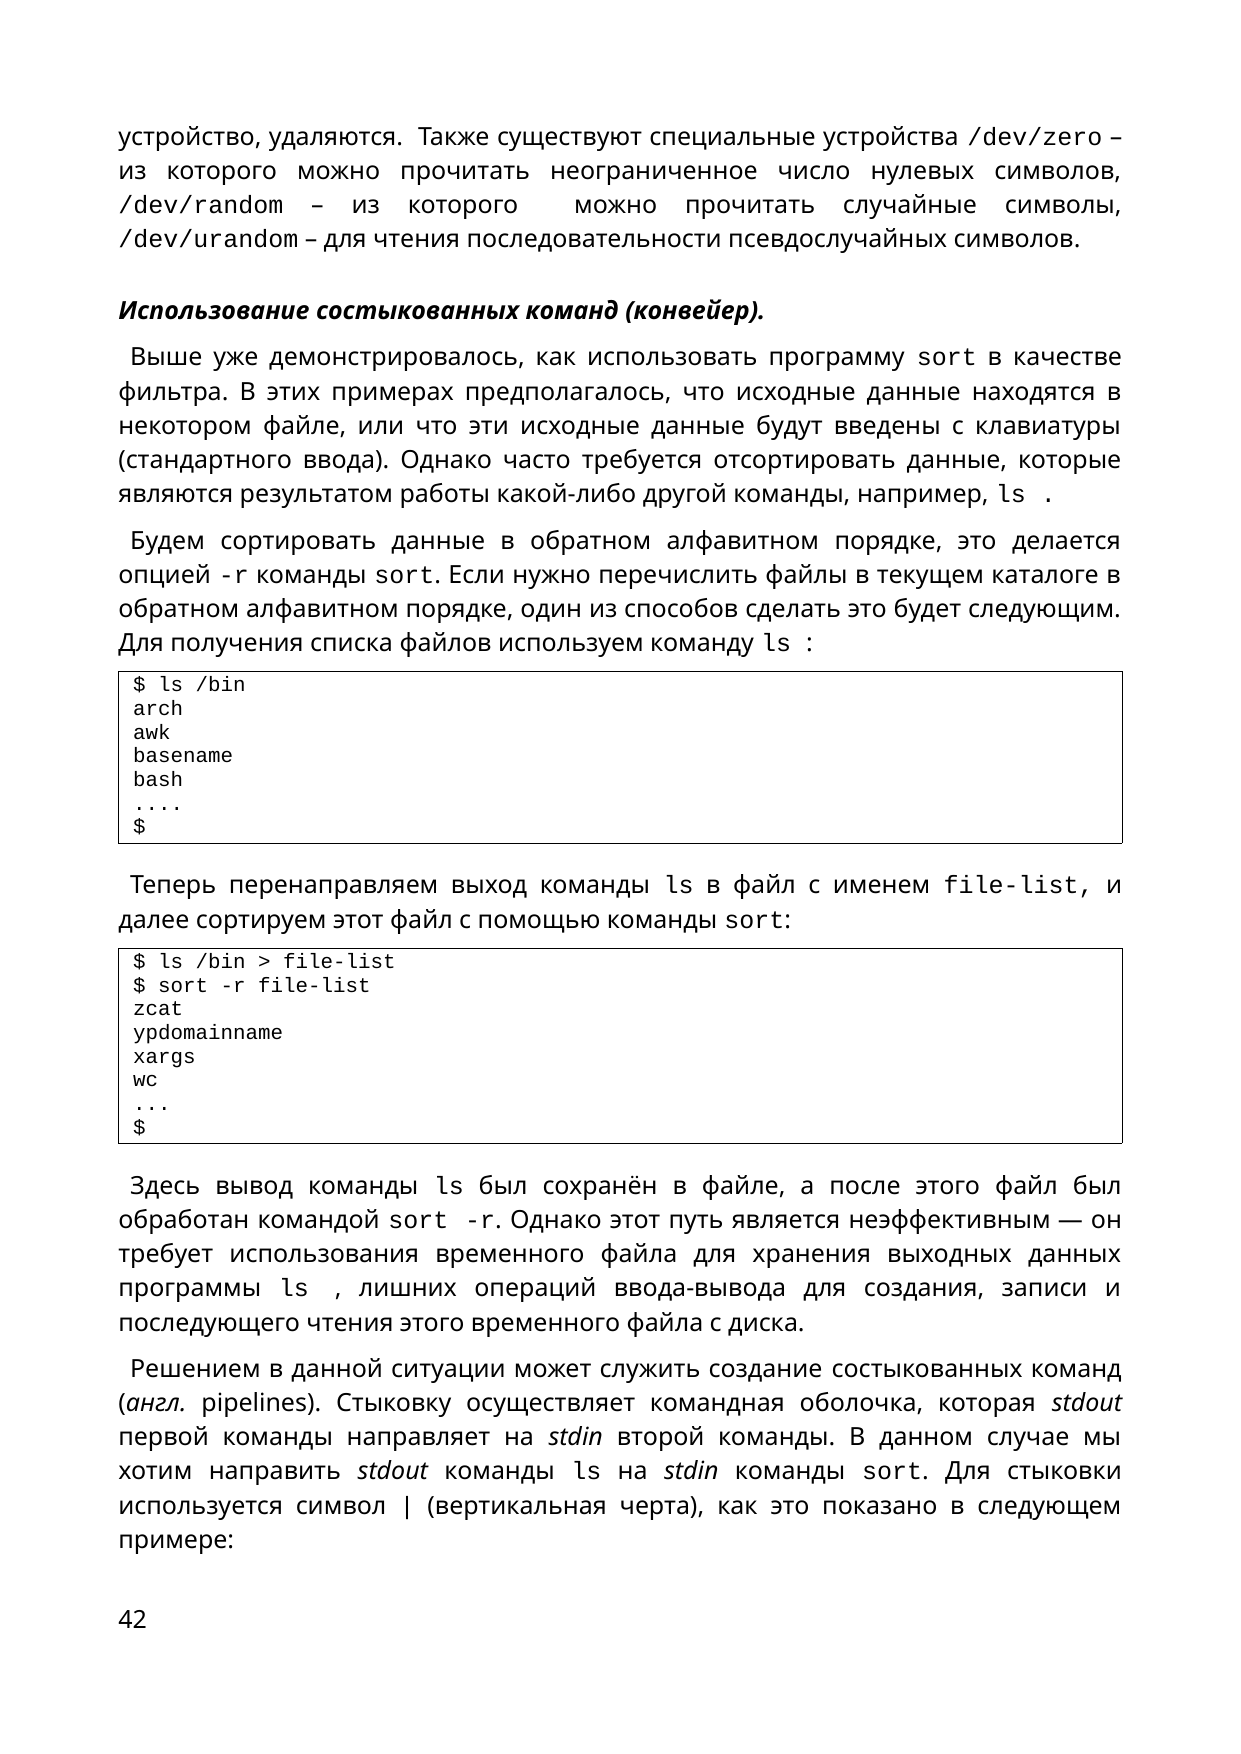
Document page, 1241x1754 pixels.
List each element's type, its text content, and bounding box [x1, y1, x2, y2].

text bash [119, 766, 1122, 790]
text $ sort -r file-list [119, 972, 1122, 995]
text arch [119, 695, 1122, 719]
text basename [119, 742, 1122, 766]
text Решением в данной ситуации может служить создание состыкованных команд (англ. pipelines). Стыковку осуществляет командная оболочка, которая stdout первой команды направляет на stdin второй команды. В данном случае мы хотим направить stdout команды ls на stdin команды sort. Для стыковки используется символ | (вертикальная черта), как это показано в следующем примере: [118, 1351, 1122, 1556]
text zcat [119, 995, 1122, 1019]
text $ [119, 813, 1122, 843]
text awk [119, 719, 1122, 742]
text $ [119, 1114, 1122, 1143]
text Теперь перенаправляем выход команды ls в файл с именем file-list, и далее сортируем этот файл с помощью команды sort: [118, 867, 1122, 936]
text Будем сортировать данные в обратном алфавитном порядке, это делается опцией -r команды sort. Если нужно перечислить файлы в текущем каталоге в обратном алфавитном порядке, один из способов сделать это будет следующим. Для получения списка файлов используем команду ls : [118, 522, 1122, 659]
text $ ls /bin > file-list [119, 949, 1122, 972]
text устройство, удаляются. Также существуют специальные устройства /dev/zero – из которого можно прочитать неограниченное число нулевых символов, /dev/random – из которого можно прочитать случайные символы, /dev/urandom – для чтения последовательности псевдослучайных символов. [118, 118, 1122, 255]
text .... [119, 790, 1122, 813]
text ypdomainname [119, 1019, 1122, 1043]
text wc [119, 1066, 1122, 1090]
text $ ls /bin [119, 672, 1122, 695]
text ... [119, 1090, 1122, 1114]
text xargs [119, 1043, 1122, 1066]
text Выше уже демонстрировалось, как использовать программу sort в качестве фильтра. В этих примерах предполагалось, что исходные данные находятся в некотором файле, или что эти исходные данные будут введены с клавиатуры (стандартного ввода). Однако часто требуется отсортировать данные, которые являются результатом работы какой-либо другой команды, например, ls . [118, 339, 1122, 510]
text Здесь вывод команды ls был сохранён в файле, а после этого файл был обработан командой sort -r. Однако этот путь является неэффективным — он требует использования временного файла для хранения выходных данных программы ls , лишних операций ввода-вывода для создания, записи и последующего чтения этого временного файла с диска. [118, 1167, 1122, 1338]
subtitle Использование состыкованных команд (конвейер). [118, 292, 1122, 327]
